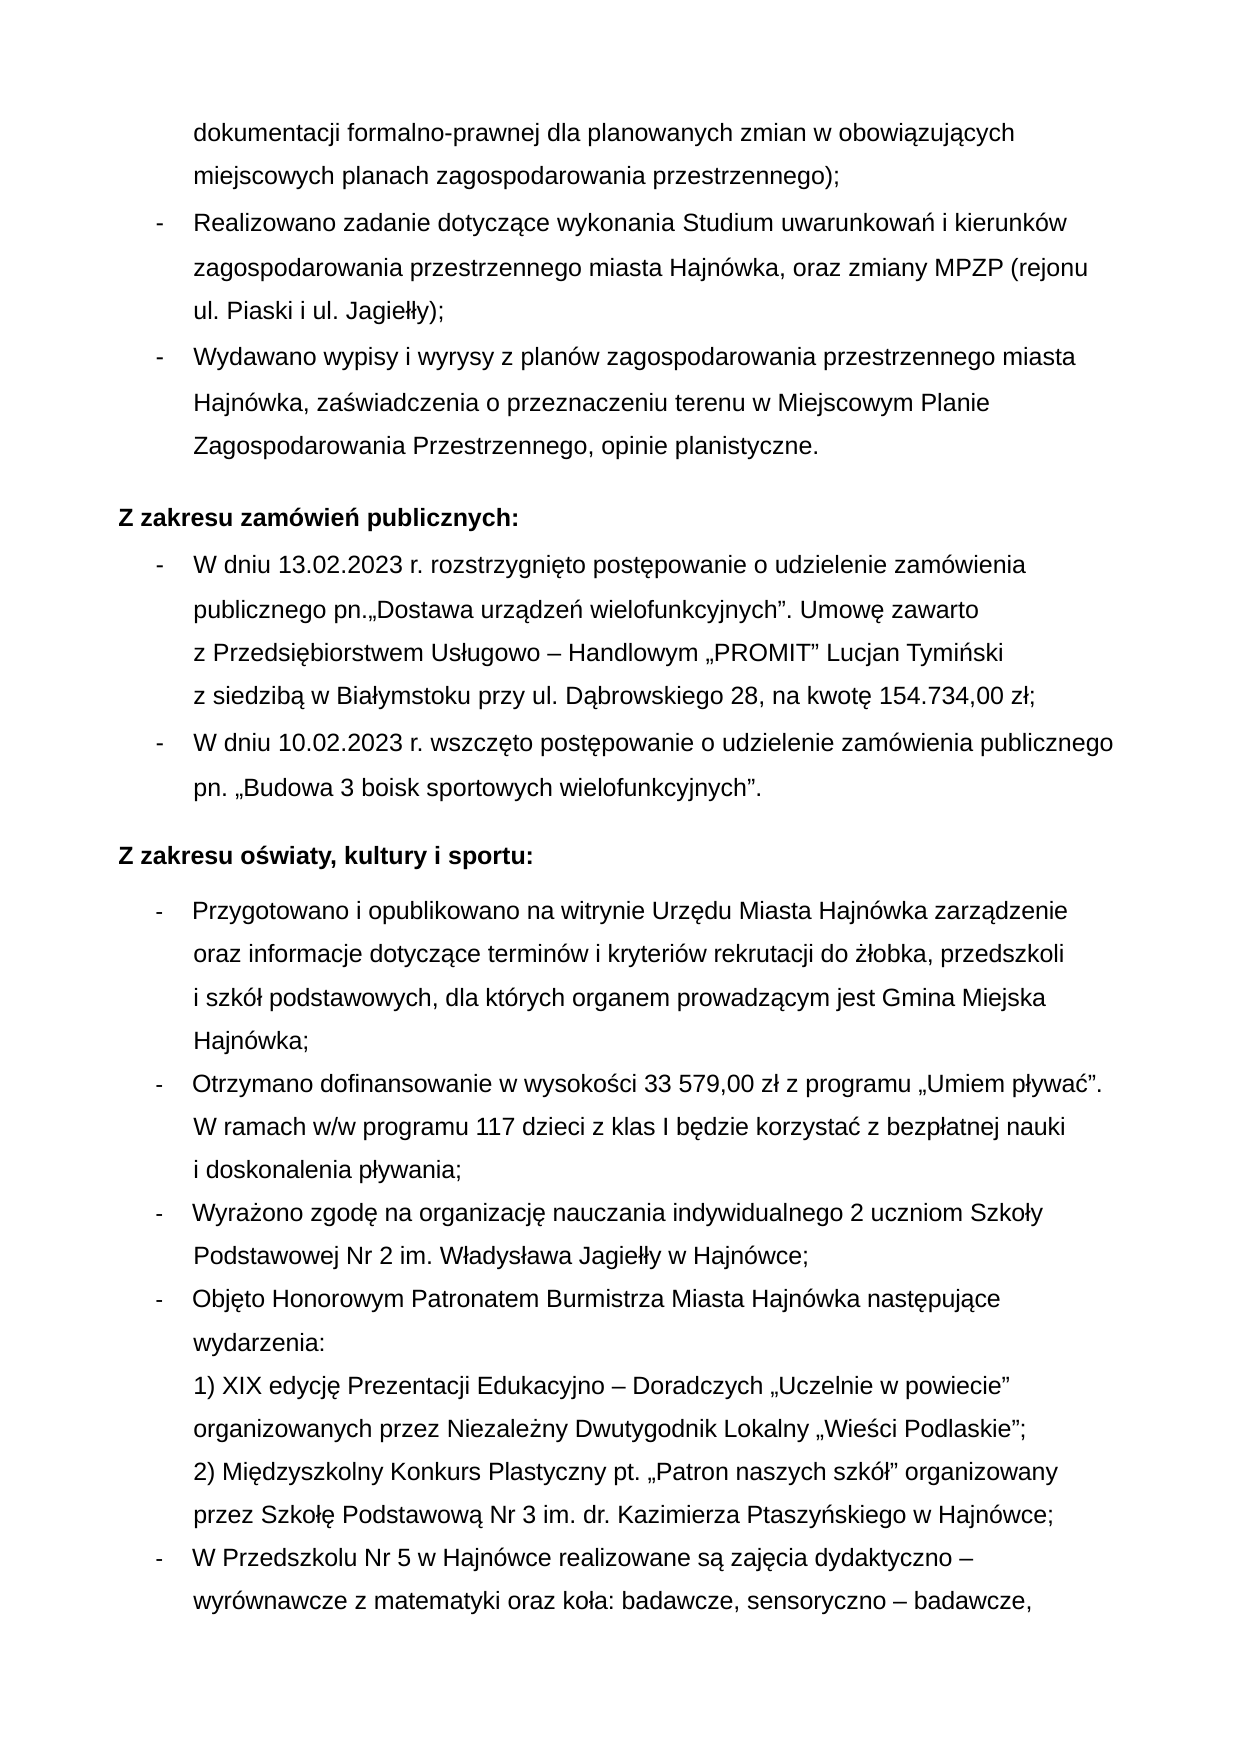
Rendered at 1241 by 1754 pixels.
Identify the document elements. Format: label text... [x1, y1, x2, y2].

list Wyrażono zgodę na organizację nauczania indywidualnego 2 uczniom Szkoły Podstawowej Nr 2 im. Władysława Jagiełły w Hajnówce; [156, 1198, 1122, 1270]
list W Przedszkolu Nr 5 w Hajnówce realizowane są zajęcia dydaktyczno – wyrównawcze z matematyki oraz koła: badawcze, sensoryczno – badawcze, [156, 1543, 1122, 1615]
list 2) Międzyszkolny Konkurs Plastyczny pt. „Patron naszych szkół” organizowany przez Szkołę Podstawową Nr 3 im. dr. Kazimierza Ptaszyńskiego w Hajnówce; [156, 1457, 1122, 1529]
list Realizowano zadanie dotyczące wykonania Studium uwarunkowań i kierunków zagospodarowania przestrzennego miasta Hajnówka, oraz zmiany MPZP (rejonu ul. Piaski i ul. Jagiełły); [156, 204, 1122, 325]
text Z zakresu zamówień publicznych: [118, 503, 1122, 532]
list Przygotowano i opublikowano na witrynie Urzędu Miasta Hajnówka zarządzenie oraz informacje dotyczące terminów i kryteriów rekrutacji do żłobka, przedszkoli i szkół podstawowych, dla których organem prowadzącym jest Gmina Miejska Hajnówka; [156, 896, 1122, 1054]
list W dniu 13.02.2023 r. rozstrzygnięto postępowanie o udzielenie zamówienia publicznego pn.„Dostawa urządzeń wielofunkcyjnych”. Umowę zawarto z Przedsiębiorstwem Usługowo – Handlowym „PROMIT” Lucjan Tymiński z siedzibą w Białymstoku przy ul. Dąbrowskiego 28, na kwotę 154.734,00 zł; [156, 546, 1122, 710]
list 1) XIX edycję Prezentacji Edukacyjno – Doradczych „Uczelnie w powiecie” organizowanych przez Niezależny Dwutygodnik Lokalny „Wieści Podlaskie”; [156, 1371, 1122, 1443]
list Wydawano wypisy i wyrysy z planów zagospodarowania przestrzennego miasta Hajnówka, zaświadczenia o przeznaczeniu terenu w Miejscowym Planie Zagospodarowania Przestrzennego, opinie planistyczne. [156, 339, 1122, 459]
list Objęto Honorowym Patronatem Burmistrza Miasta Hajnówka następujące wydarzenia: [156, 1284, 1122, 1356]
list W dniu 10.02.2023 r. wszczęto postępowanie o udzielenie zamówienia publicznego pn. „Budowa 3 boisk sportowych wielofunkcyjnych”. [156, 724, 1122, 801]
list dokumentacji formalno-prawnej dla planowanych zmian w obowiązujących miejscowych planach zagospodarowania przestrzennego); [156, 118, 1122, 190]
list Otrzymano dofinansowanie w wysokości 33 579,00 zł z programu „Umiem pływać”. W ramach w/w programu 117 dzieci z klas I będzie korzystać z bezpłatnej nauki i doskonalenia pływania; [156, 1069, 1122, 1184]
subtitle Z zakresu oświaty, kultury i sportu: [118, 841, 1122, 869]
